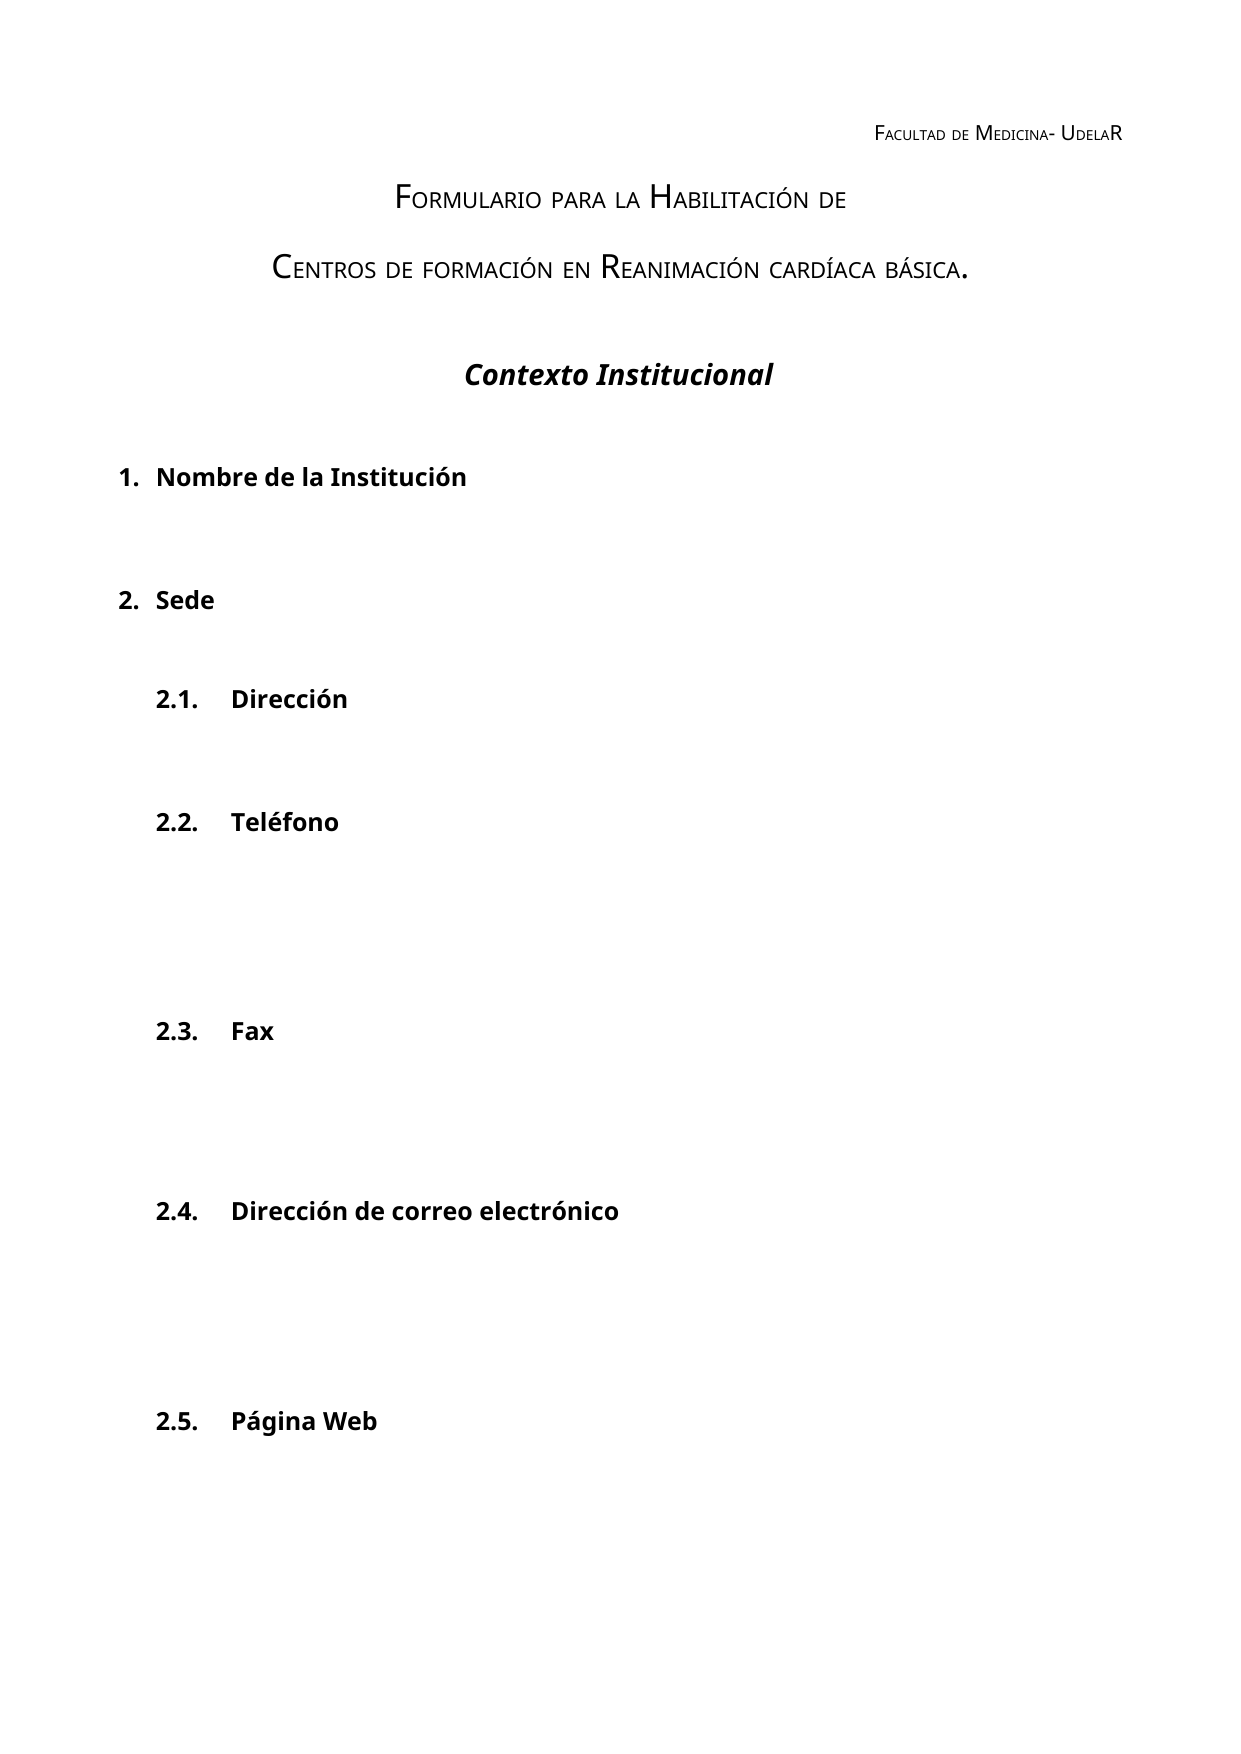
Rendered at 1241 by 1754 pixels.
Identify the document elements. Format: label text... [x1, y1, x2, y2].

list Dirección [156, 682, 1122, 716]
subtitle Contexto Institucional [118, 355, 1122, 394]
list Nombre de la Institución [118, 460, 1122, 494]
list Fax [156, 1014, 1122, 1048]
subtitle Centros de formación en Reanimación cardíaca básica. [118, 243, 1122, 288]
subtitle Formulario para la Habilitación de [118, 173, 1122, 218]
list Teléfono [156, 805, 1122, 839]
list Página Web [156, 1403, 1122, 1437]
subtitle Sede [118, 582, 1122, 617]
list Dirección de correo electrónico [156, 1194, 1122, 1228]
